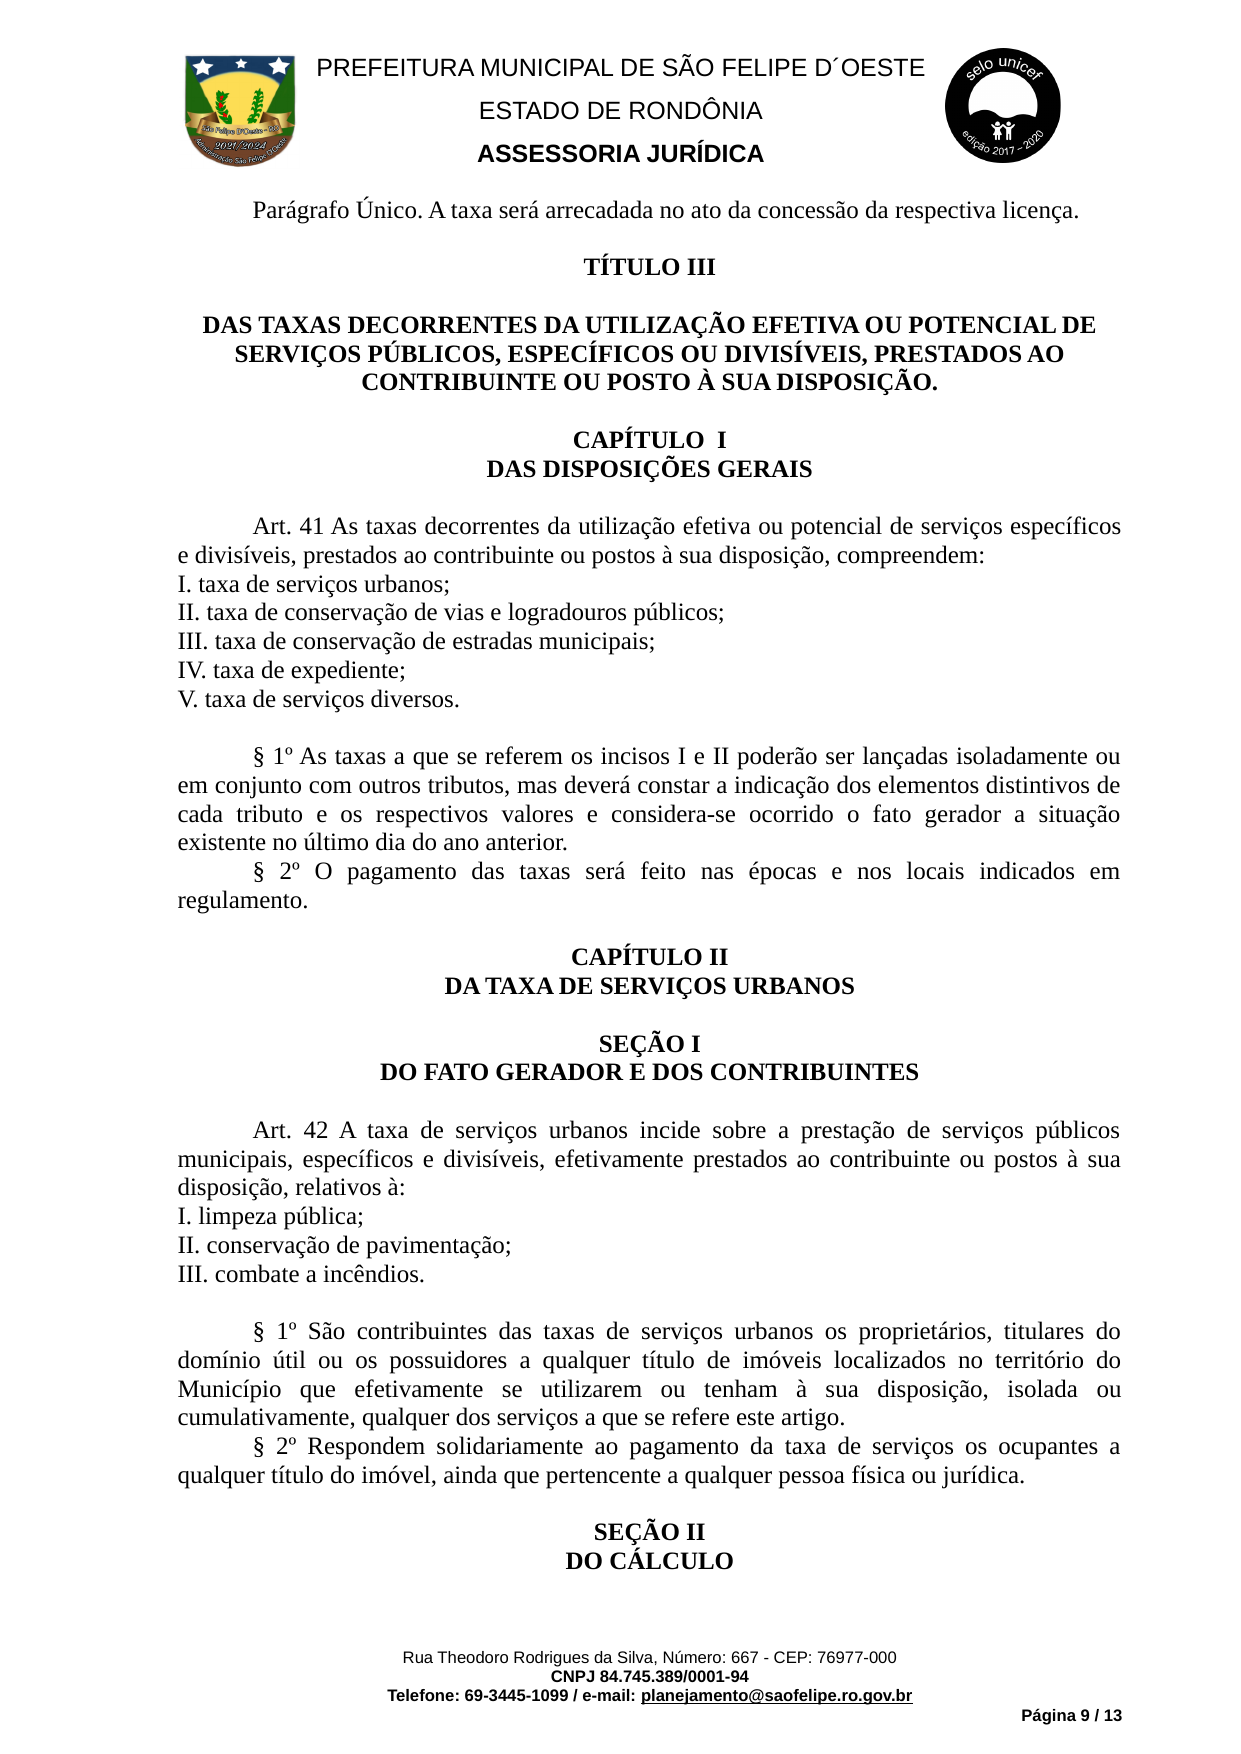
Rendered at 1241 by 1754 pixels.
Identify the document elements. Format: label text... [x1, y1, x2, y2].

text SEÇÃO I [177, 1029, 1122, 1057]
text Art. 41 As taxas decorrentes da utilização efetiva ou potencial de serviços específicos e divisíveis, prestados ao contribuinte ou postos à sua disposição, compreendem: [177, 511, 1122, 569]
text § 2º Respondem solidariamente ao pagamento da taxa de serviços os ocupantes a qualquer título do imóvel, ainda que pertencente a qualquer pessoa física ou jurídica. [177, 1431, 1122, 1489]
text § 1º As taxas a que se referem os incisos I e II poderão ser lançadas isoladamente ou em conjunto com outros tributos, mas deverá constar a indicação dos elementos distintivos de cada tributo e os respectivos valores e considera-se ocorrido o fato gerador a situação existente no último dia do ano anterior. [177, 741, 1122, 856]
text Parágrafo Único. A taxa será arrecadada no ato da concessão da respectiva licença. [177, 195, 1122, 224]
text § 2º O pagamento das taxas será feito nas épocas e nos locais indicados em regulamento. [177, 856, 1122, 914]
text SEÇÃO II [177, 1517, 1122, 1546]
text DA TAXA DE SERVIÇOS URBANOS [177, 971, 1122, 1000]
text V. taxa de serviços diversos. [177, 684, 1122, 712]
text TÍTULO III [177, 252, 1122, 281]
text I. taxa de serviços urbanos; [177, 569, 1122, 597]
text IV. taxa de expediente; [177, 655, 1122, 684]
text I. limpeza pública; [177, 1201, 1122, 1230]
text II. taxa de conservação de vias e logradouros públicos; [177, 597, 1122, 626]
text CAPÍTULO I [177, 425, 1122, 454]
picture [178, 53, 301, 170]
text DAS TAXAS DECORRENTES DA UTILIZAÇÃO EFETIVA OU POTENCIAL DE SERVIÇOS PÚBLICOS, ESPECÍFICOS OU DIVISÍVEIS, PRESTADOS AO CONTRIBUINTE OU POSTO À SUA DISPOSIÇÃO. [177, 310, 1122, 396]
text II. conservação de pavimentação; [177, 1230, 1122, 1259]
text § 1º São contribuintes das taxas de serviços urbanos os proprietários, titulares do domínio útil ou os possuidores a qualquer título de imóveis localizados no território do Município que efetivamente se utilizarem ou tenham à sua disposição, isolada ou cumulativamente, qualquer dos serviços a que se refere este artigo. [177, 1316, 1122, 1431]
text DO FATO GERADOR E DOS CONTRIBUINTES [177, 1057, 1122, 1086]
text DAS DISPOSIÇÕES GERAIS [177, 454, 1122, 482]
text DO CÁLCULO [177, 1546, 1122, 1575]
picture [945, 48, 1061, 163]
text III. combate a incêndios. [177, 1259, 1122, 1287]
text CAPÍTULO II [177, 942, 1122, 971]
text Art. 42 A taxa de serviços urbanos incide sobre a prestação de serviços públicos municipais, específicos e divisíveis, efetivamente prestados ao contribuinte ou postos à sua disposição, relativos à: [177, 1115, 1122, 1201]
text III. taxa de conservação de estradas municipais; [177, 626, 1122, 655]
